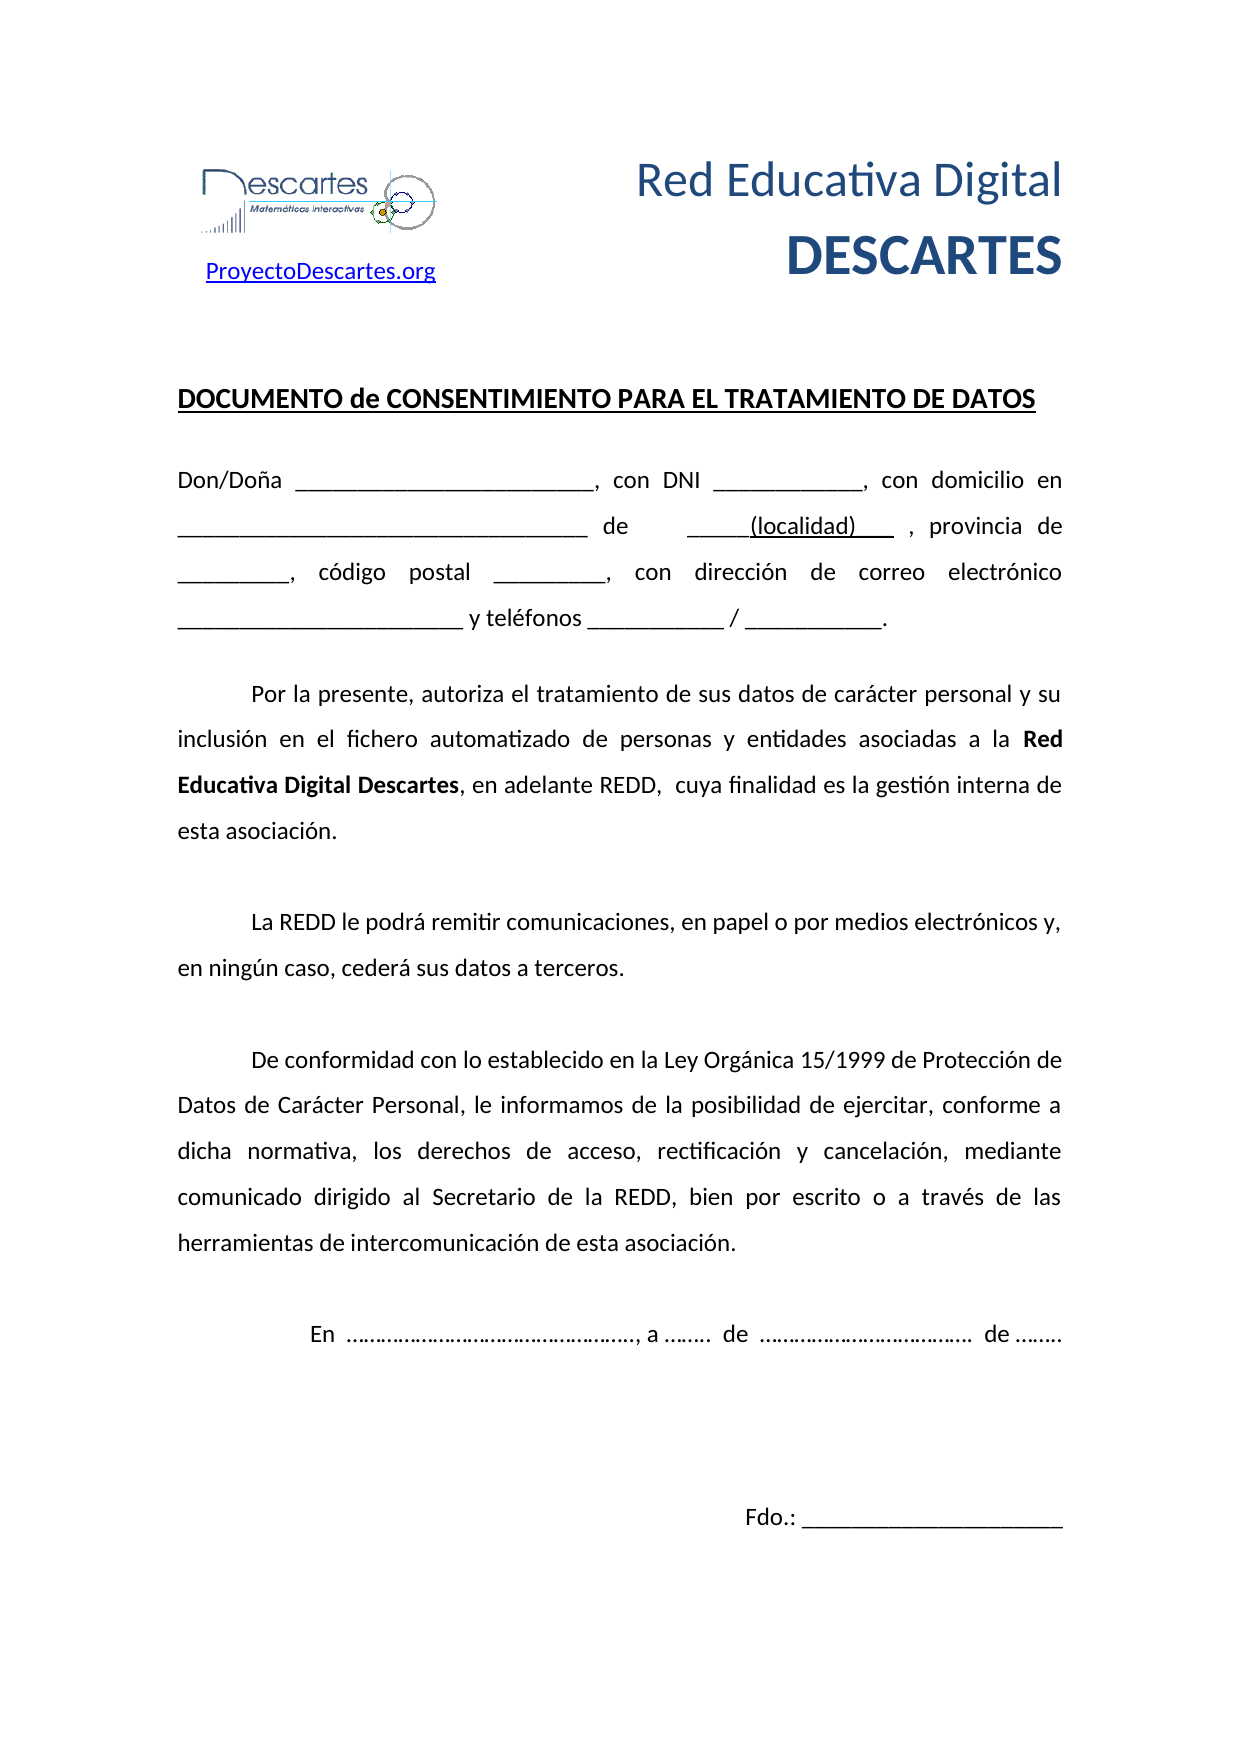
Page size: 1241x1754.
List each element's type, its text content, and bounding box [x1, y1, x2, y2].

text La REDD le podrá remitir comunicaciones, en papel o por medios electrónicos y, en ningún caso, cederá sus datos a terceros. [177, 907, 1063, 983]
text DOCUMENTO de CONSENTIMIENTO PARA EL TRATAMIENTO DE DATOS [177, 381, 1063, 416]
text En ………………………………………….., a …….. de ………………………………. de …….. [177, 1318, 1063, 1349]
table_header Red Educativa Digital DESCARTES [620, 148, 1074, 289]
text Por la presente, autoriza el tratamiento de sus datos de carácter personal y su inclusión en el fichero automatizado de personas y entidades asociadas a la Red Educativa Digital Descartes, en adelante REDD, cuya finalidad es la gestión interna de esta asociación. [177, 678, 1063, 846]
table_header ProyectoDescartes.org [166, 148, 620, 289]
text Don/Doña ________________________, con DNI ____________, con domicilio en _________________________________ de _____­(localidad)___ , provincia de _________, código postal _________, con dirección de correo electrónico _______________________ y teléfonos ___________ / ___________. [177, 464, 1063, 632]
text De conformidad con lo establecido en la Ley Orgánica 15/1999 de Protección de Datos de Carácter Personal, le informamos de la posibilidad de ejercitar, conforme a dicha normativa, los derechos de acceso, rectificación y cancelación, mediante comunicado dirigido al Secretario de la REDD, bien por escrito o a través de las herramientas de intercomunicación de esta asociación. [177, 1044, 1063, 1257]
text Fdo.: _____________________ [177, 1501, 1063, 1532]
picture [193, 156, 442, 242]
